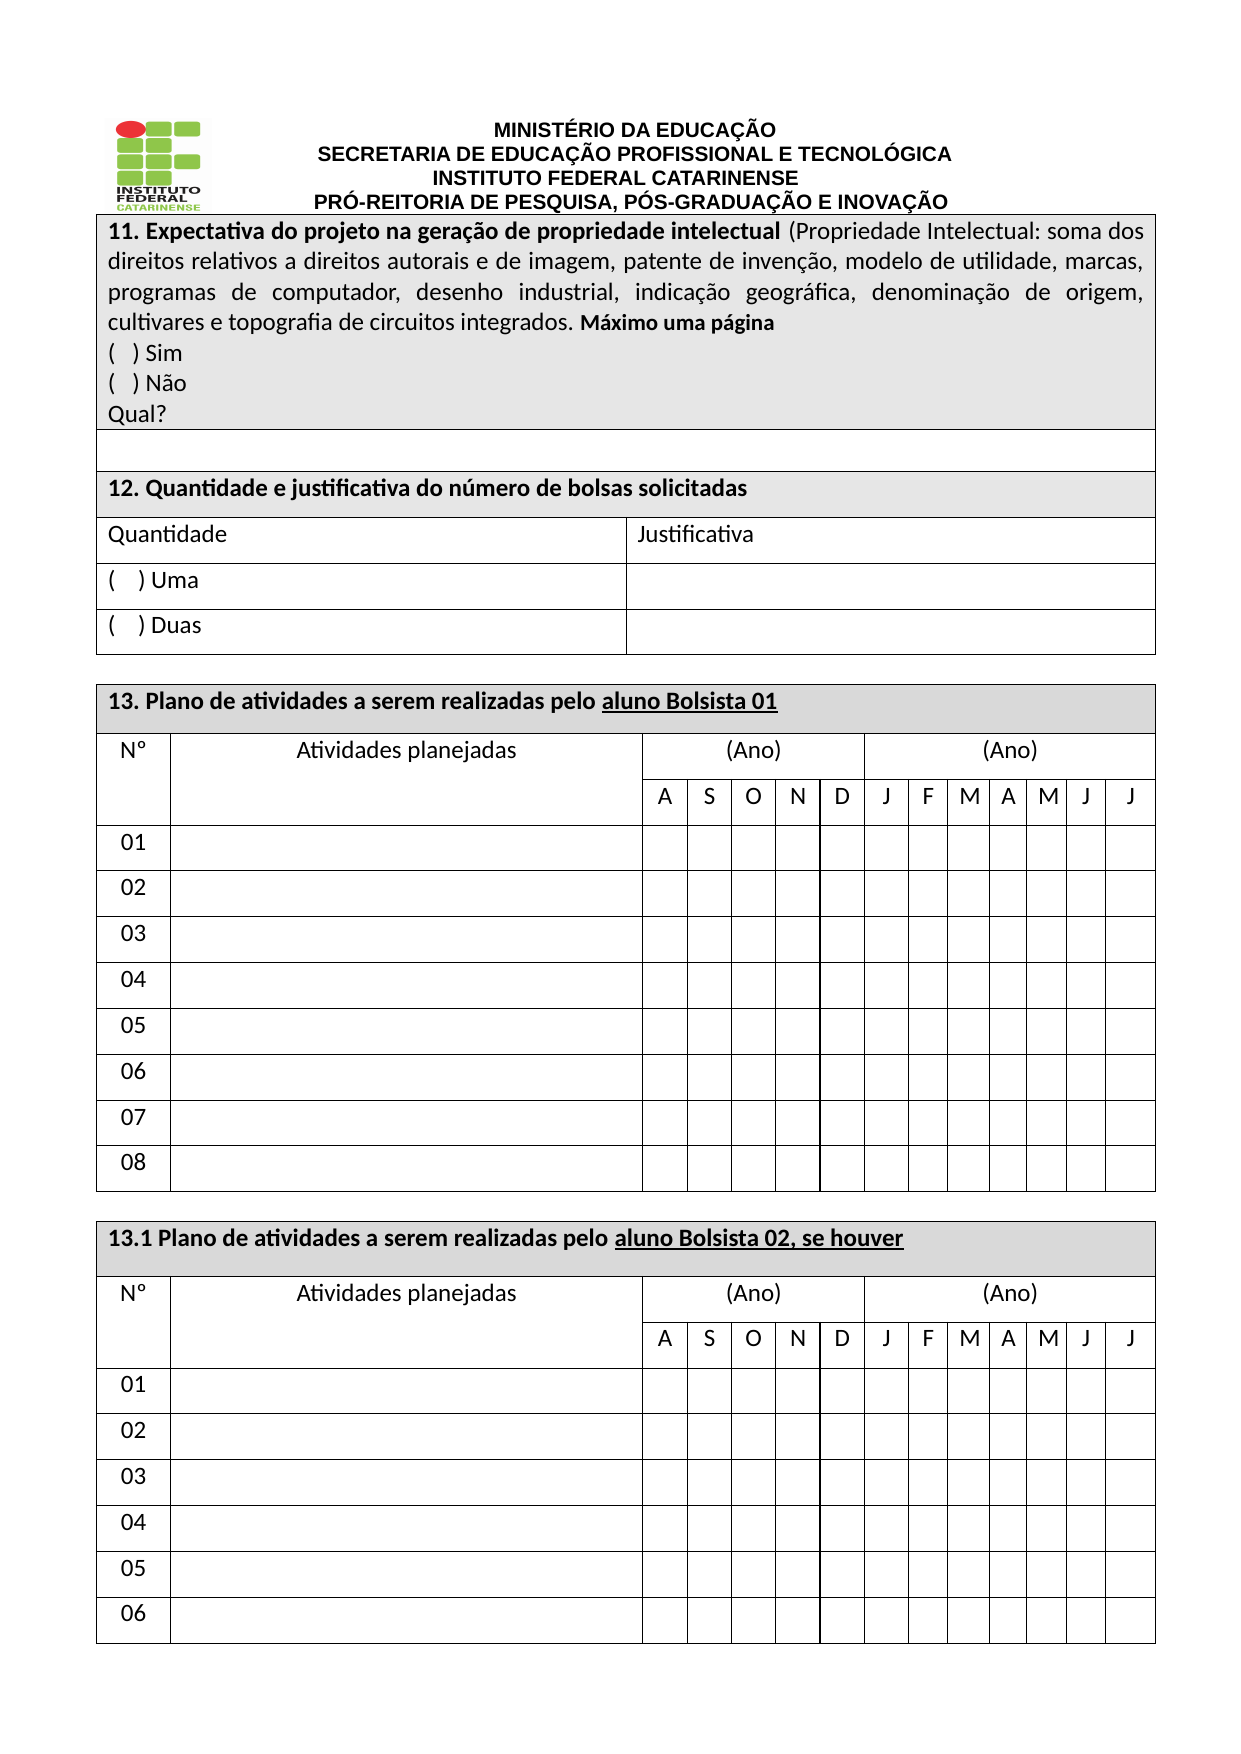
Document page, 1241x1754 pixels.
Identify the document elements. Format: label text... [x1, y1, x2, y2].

table_cell (Ano) [865, 734, 1155, 779]
table_cell 02 [97, 1414, 170, 1459]
table_cell [688, 1146, 731, 1191]
table_cell [776, 1598, 819, 1642]
table_cell 02 [97, 871, 170, 916]
table_cell D [821, 780, 864, 824]
table_cell [821, 1009, 864, 1054]
table_cell [1027, 1055, 1066, 1099]
table_cell [776, 1055, 819, 1099]
table_cell [732, 1009, 775, 1054]
table_cell S [688, 1323, 731, 1367]
table_cell [1067, 1506, 1105, 1551]
table_cell [1106, 1101, 1155, 1145]
table_cell [1067, 1009, 1105, 1054]
table_cell J [1067, 780, 1105, 824]
table_cell [1027, 1598, 1066, 1642]
table_cell [776, 1369, 819, 1413]
table_cell [732, 1055, 775, 1099]
table_cell [1027, 871, 1066, 916]
table_cell J [865, 1323, 908, 1367]
table_cell [732, 963, 775, 1008]
table_cell [948, 917, 989, 962]
table_cell [821, 871, 864, 916]
table_header 13.1 Plano de atividades a serem realizadas pelo aluno Bolsista 02, se houver [97, 1222, 1155, 1276]
table_cell [821, 1146, 864, 1191]
table_cell [1106, 1598, 1155, 1642]
table_cell 11. Expectativa do projeto na geração de propriedade intelectual (Propriedade Intelectual: soma dos direitos relativos a direitos autorais e de imagem, patente de invenção, modelo de utilidade, marcas, programas de computador, desenho industrial, indicação geográfica, denominação de origem, cultivares e topografia de circuitos integrados. Máximo uma página ( ) Sim ( ) Não Qual? [97, 215, 1155, 429]
table_cell [627, 610, 1155, 654]
table_cell A [990, 780, 1026, 824]
table_cell [909, 1009, 947, 1054]
table_cell [1067, 1055, 1105, 1099]
table_cell [990, 1414, 1026, 1459]
table_cell [990, 1009, 1026, 1054]
table_cell [909, 1101, 947, 1145]
table_cell [1106, 1146, 1155, 1191]
table_cell J [1067, 1323, 1105, 1367]
table_cell J [1106, 1323, 1155, 1367]
table_cell [171, 1146, 642, 1191]
table_cell [627, 564, 1155, 608]
table_cell [821, 1414, 864, 1459]
table_cell [865, 826, 908, 870]
table_cell [688, 917, 731, 962]
table_cell [821, 917, 864, 962]
table_cell [171, 871, 642, 916]
table_cell [171, 1055, 642, 1099]
table_cell 03 [97, 917, 170, 962]
table_cell 03 [97, 1460, 170, 1505]
table_cell (Ano) [643, 1277, 864, 1322]
table_cell [732, 1146, 775, 1191]
table_cell [948, 826, 989, 870]
table_cell [865, 1101, 908, 1145]
table_cell [776, 1414, 819, 1459]
table_cell A [990, 1323, 1026, 1367]
table_cell [1106, 871, 1155, 916]
table_cell 01 [97, 826, 170, 870]
table_cell M [1027, 780, 1066, 824]
table_cell A [643, 1323, 687, 1367]
table_cell [732, 1101, 775, 1145]
table_cell [1027, 1460, 1066, 1505]
table_cell [990, 1598, 1026, 1642]
table_cell 06 [97, 1055, 170, 1099]
table_cell 04 [97, 1506, 170, 1551]
table_cell [643, 963, 687, 1008]
table_cell [776, 1460, 819, 1505]
table_cell [865, 1369, 908, 1413]
table_cell [909, 963, 947, 1008]
table_cell [776, 826, 819, 870]
table_header 13. Plano de atividades a serem realizadas pelo aluno Bolsista 01 [97, 685, 1155, 733]
table_cell [821, 963, 864, 1008]
table_cell [171, 1506, 642, 1551]
table_cell Quantidade [97, 518, 626, 563]
table_cell [865, 1506, 908, 1551]
table_cell [865, 1598, 908, 1642]
table_cell [643, 871, 687, 916]
table_cell [688, 1552, 731, 1597]
table_cell [821, 1055, 864, 1099]
table_cell N [776, 780, 819, 824]
table_cell [776, 1101, 819, 1145]
table_cell [732, 1598, 775, 1642]
table_cell [1027, 1506, 1066, 1551]
table_cell [1067, 1598, 1105, 1642]
table_cell M [948, 1323, 989, 1367]
table_cell [990, 917, 1026, 962]
table_cell 04 [97, 963, 170, 1008]
table_cell 05 [97, 1552, 170, 1597]
table_cell [909, 917, 947, 962]
table_cell [1067, 963, 1105, 1008]
table_cell [776, 1146, 819, 1191]
table_cell [909, 1055, 947, 1099]
table_cell [1106, 963, 1155, 1008]
table_cell [865, 1055, 908, 1099]
table_cell [732, 1552, 775, 1597]
table_cell [643, 826, 687, 870]
table_cell A [643, 780, 687, 824]
table_cell [1067, 1146, 1105, 1191]
table_cell [776, 1009, 819, 1054]
table_cell [909, 1460, 947, 1505]
table_cell [776, 871, 819, 916]
table_cell [643, 1460, 687, 1505]
table_cell [1067, 826, 1105, 870]
table_cell [643, 1101, 687, 1145]
table_cell Justificativa [627, 518, 1155, 563]
table_cell [865, 1146, 908, 1191]
table_cell [948, 963, 989, 1008]
table_cell [171, 1009, 642, 1054]
table_cell M [948, 780, 989, 824]
table_cell [1027, 1414, 1066, 1459]
table_cell J [865, 780, 908, 824]
table_cell [732, 1506, 775, 1551]
table_cell [990, 1055, 1026, 1099]
table_cell [990, 1146, 1026, 1191]
table_cell [909, 1552, 947, 1597]
table_cell [909, 1414, 947, 1459]
table_cell [643, 1009, 687, 1054]
table_cell [643, 1598, 687, 1642]
table_cell S [688, 780, 731, 824]
table_cell J [1106, 780, 1155, 824]
table_cell [909, 1598, 947, 1642]
table_cell [776, 1552, 819, 1597]
table_cell Nº [97, 1277, 170, 1367]
table_cell [688, 1506, 731, 1551]
table_cell [1027, 1101, 1066, 1145]
table_cell [948, 871, 989, 916]
table_cell [1106, 1506, 1155, 1551]
table_cell [1106, 1552, 1155, 1597]
table_cell [1106, 1369, 1155, 1413]
table_cell [1106, 826, 1155, 870]
table_cell [776, 1506, 819, 1551]
table_cell [865, 963, 908, 1008]
table_cell D [821, 1323, 864, 1367]
table_cell [990, 963, 1026, 1008]
table_cell F [909, 1323, 947, 1367]
table_cell 08 [97, 1146, 170, 1191]
table_cell [990, 1369, 1026, 1413]
table_cell [171, 1101, 642, 1145]
table_cell [1027, 963, 1066, 1008]
table_cell [776, 917, 819, 962]
table_cell [688, 1101, 731, 1145]
table_cell [948, 1552, 989, 1597]
table_cell 07 [97, 1101, 170, 1145]
table_cell (Ano) [643, 734, 864, 779]
table_cell [1067, 1101, 1105, 1145]
table_cell ( ) Duas [97, 610, 626, 654]
table_cell [732, 871, 775, 916]
table_cell [990, 1552, 1026, 1597]
table_cell [732, 826, 775, 870]
table_cell [171, 1598, 642, 1642]
table_cell 01 [97, 1369, 170, 1413]
table_cell [643, 917, 687, 962]
table_cell [948, 1369, 989, 1413]
table_cell 12. Quantidade e justificativa do número de bolsas solicitadas [97, 472, 1155, 517]
table_cell [1027, 1146, 1066, 1191]
table_cell [688, 1055, 731, 1099]
table_cell [865, 1009, 908, 1054]
table_cell [171, 1460, 642, 1505]
table_cell [948, 1009, 989, 1054]
table_cell ( ) Uma [97, 564, 626, 608]
table_cell [171, 1552, 642, 1597]
table_cell [97, 430, 1155, 471]
table_cell M [1027, 1323, 1066, 1367]
table_cell [643, 1414, 687, 1459]
table_cell [171, 826, 642, 870]
table_cell [1067, 1414, 1105, 1459]
table_cell [990, 826, 1026, 870]
table_cell [865, 1552, 908, 1597]
table_cell [865, 1460, 908, 1505]
table_cell [732, 917, 775, 962]
table_cell [865, 871, 908, 916]
table_cell [1027, 1369, 1066, 1413]
table_cell [732, 1460, 775, 1505]
table_cell [821, 1506, 864, 1551]
table_cell [821, 1101, 864, 1145]
table_cell [1067, 917, 1105, 962]
table_cell [688, 1460, 731, 1505]
table_cell O [732, 1323, 775, 1367]
table_cell [643, 1146, 687, 1191]
table_cell [688, 1414, 731, 1459]
table_cell Nº [97, 734, 170, 824]
table_cell [643, 1055, 687, 1099]
table_cell [1027, 917, 1066, 962]
table_cell [990, 1460, 1026, 1505]
table_cell [865, 1414, 908, 1459]
table_cell [948, 1460, 989, 1505]
table_cell [688, 1009, 731, 1054]
table_cell [1067, 1460, 1105, 1505]
table_cell [909, 1506, 947, 1551]
table_cell [909, 1146, 947, 1191]
table_cell [909, 826, 947, 870]
table_cell [909, 871, 947, 916]
table_cell [990, 1101, 1026, 1145]
table_cell [865, 917, 908, 962]
table_cell [821, 1552, 864, 1597]
table_cell Atividades planejadas [171, 1277, 642, 1367]
table_cell O [732, 780, 775, 824]
table_cell [171, 917, 642, 962]
table_cell [171, 1369, 642, 1413]
table_cell [909, 1369, 947, 1413]
table_cell [1067, 1552, 1105, 1597]
table_cell [1106, 1009, 1155, 1054]
table_cell [1106, 1414, 1155, 1459]
table_cell [688, 963, 731, 1008]
table_cell [1106, 1460, 1155, 1505]
table_cell [948, 1055, 989, 1099]
table_cell [643, 1552, 687, 1597]
table_cell [643, 1506, 687, 1551]
table_cell [688, 826, 731, 870]
table_cell [1067, 1369, 1105, 1413]
table_cell [948, 1101, 989, 1145]
table_cell [990, 871, 1026, 916]
table_cell [821, 1460, 864, 1505]
table_cell Atividades planejadas [171, 734, 642, 824]
table_cell [948, 1598, 989, 1642]
table_cell [776, 963, 819, 1008]
table_cell [990, 1506, 1026, 1551]
table_cell [732, 1414, 775, 1459]
table_cell [1027, 1009, 1066, 1054]
table_cell [948, 1414, 989, 1459]
table_cell [821, 1598, 864, 1642]
table_cell [821, 826, 864, 870]
table_cell [688, 1369, 731, 1413]
table_cell [1027, 1552, 1066, 1597]
table_cell 06 [97, 1598, 170, 1642]
table_cell N [776, 1323, 819, 1367]
table_cell [732, 1369, 775, 1413]
table_cell 05 [97, 1009, 170, 1054]
table_cell [688, 1598, 731, 1642]
table_cell [948, 1146, 989, 1191]
table_cell [688, 871, 731, 916]
table_cell [1027, 826, 1066, 870]
table_cell [1106, 1055, 1155, 1099]
table_cell [643, 1369, 687, 1413]
table_cell [821, 1369, 864, 1413]
table_cell F [909, 780, 947, 824]
table_cell [1106, 917, 1155, 962]
table_cell (Ano) [865, 1277, 1155, 1322]
table_cell [948, 1506, 989, 1551]
table_cell [1067, 871, 1105, 916]
table_cell [171, 1414, 642, 1459]
table_cell [171, 963, 642, 1008]
